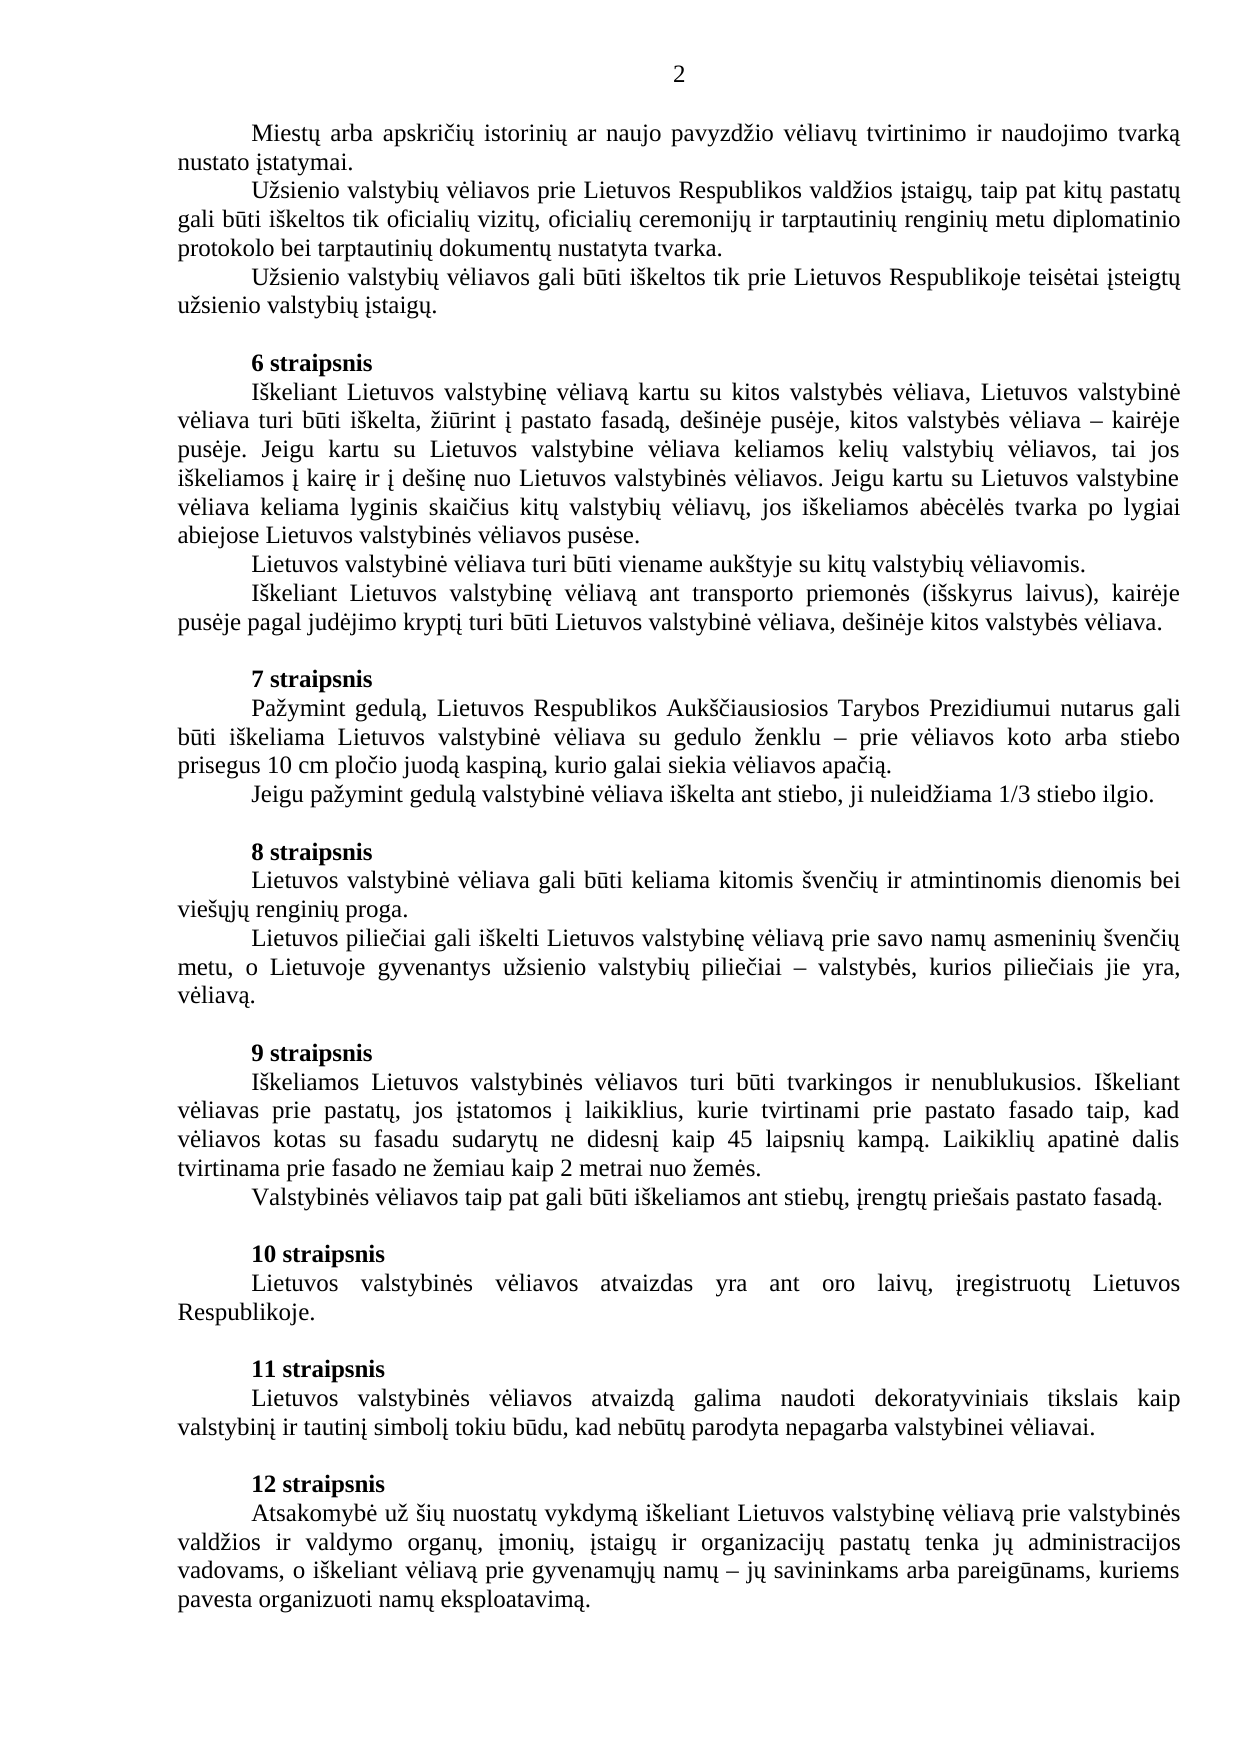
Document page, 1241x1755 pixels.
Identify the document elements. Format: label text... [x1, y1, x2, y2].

text 10 straipsnis [177, 1239, 1181, 1268]
text Iškeliant Lietuvos valstybinę vėliavą kartu su kitos valstybės vėliava, Lietuvos valstybinė vėliava turi būti iškelta, žiūrint į pastato fasadą, dešinėje pusėje, kitos valstybės vėliava – kairėje pusėje. Jeigu kartu su Lietuvos valstybine vėliava keliamos kelių valstybių vėliavos, tai jos iškeliamos į kairę ir į dešinę nuo Lietuvos valstybinės vėliavos. Jeigu kartu su Lietuvos valstybine vėliava keliama lyginis skaičius kitų valstybių vėliavų, jos iškeliamos abėcėlės tvarka po lygiai abiejose Lietuvos valstybinės vėliavos pusėse. [177, 377, 1181, 549]
text 9 straipsnis [177, 1038, 1181, 1067]
text Valstybinės vėliavos taip pat gali būti iškeliamos ant stiebų, įrengtų priešais pastato fasadą. [177, 1182, 1181, 1211]
text Lietuvos valstybinė vėliava turi būti viename aukštyje su kitų valstybių vėliavomis. [177, 549, 1181, 578]
text 7 straipsnis [177, 664, 1181, 693]
text Atsakomybė už šių nuostatų vykdymą iškeliant Lietuvos valstybinę vėliavą prie valstybinės valdžios ir valdymo organų, įmonių, įstaigų ir organizacijų pastatų tenka jų administracijos vadovams, o iškeliant vėliavą prie gyvenamųjų namų – jų savininkams arba pareigūnams, kuriems pavesta organizuoti namų eksploatavimą. [177, 1498, 1181, 1613]
text Lietuvos valstybinės vėliavos atvaizdas yra ant oro laivų, įregistruotų Lietuvos Respublikoje. [177, 1268, 1181, 1326]
text 8 straipsnis [177, 837, 1181, 866]
text Lietuvos valstybinė vėliava gali būti keliama kitomis švenčių ir atmintinomis dienomis bei viešųjų renginių proga. [177, 866, 1181, 923]
text Užsienio valstybių vėliavos gali būti iškeltos tik prie Lietuvos Respublikoje teisėtai įsteigtų užsienio valstybių įstaigų. [177, 262, 1181, 319]
text Lietuvos valstybinės vėliavos atvaizdą galima naudoti dekoratyviniais tikslais kaip valstybinį ir tautinį simbolį tokiu būdu, kad nebūtų parodyta nepagarba valstybinei vėliavai. [177, 1383, 1181, 1441]
text Lietuvos piliečiai gali iškelti Lietuvos valstybinę vėliavą prie savo namų asmeninių švenčių metu, o Lietuvoje gyvenantys užsienio valstybių piliečiai – valstybės, kurios piliečiais jie yra, vėliavą. [177, 923, 1181, 1009]
text Jeigu pažymint gedulą valstybinė vėliava iškelta ant stiebo, ji nuleidžiama 1/3 stiebo ilgio. [177, 779, 1181, 808]
text 11 straipsnis [177, 1354, 1181, 1383]
text 12 straipsnis [177, 1469, 1181, 1498]
text Užsienio valstybių vėliavos prie Lietuvos Respublikos valdžios įstaigų, taip pat kitų pastatų gali būti iškeltos tik oficialių vizitų, oficialių ceremonijų ir tarptautinių renginių metu diplomatinio protokolo bei tarptautinių dokumentų nustatyta tvarka. [177, 176, 1181, 262]
text 6 straipsnis [177, 348, 1181, 377]
text Miestų arba apskričių istorinių ar naujo pavyzdžio vėliavų tvirtinimo ir naudojimo tvarką nustato įstatymai. [177, 118, 1181, 176]
text Iškeliant Lietuvos valstybinę vėliavą ant transporto priemonės (išskyrus laivus), kairėje pusėje pagal judėjimo kryptį turi būti Lietuvos valstybinė vėliava, dešinėje kitos valstybės vėliava. [177, 578, 1181, 636]
text Pažymint gedulą, Lietuvos Respublikos Aukščiausiosios Tarybos Prezidiumui nutarus gali būti iškeliama Lietuvos valstybinė vėliava su gedulo ženklu – prie vėliavos koto arba stiebo prisegus 10 cm pločio juodą kaspiną, kurio galai siekia vėliavos apačią. [177, 693, 1181, 779]
text Iškeliamos Lietuvos valstybinės vėliavos turi būti tvarkingos ir nenublukusios. Iškeliant vėliavas prie pastatų, jos įstatomos į laikiklius, kurie tvirtinami prie pastato fasado taip, kad vėliavos kotas su fasadu sudarytų ne didesnį kaip 45 laipsnių kampą. Laikiklių apatinė dalis tvirtinama prie fasado ne žemiau kaip 2 metrai nuo žemės. [177, 1067, 1181, 1182]
